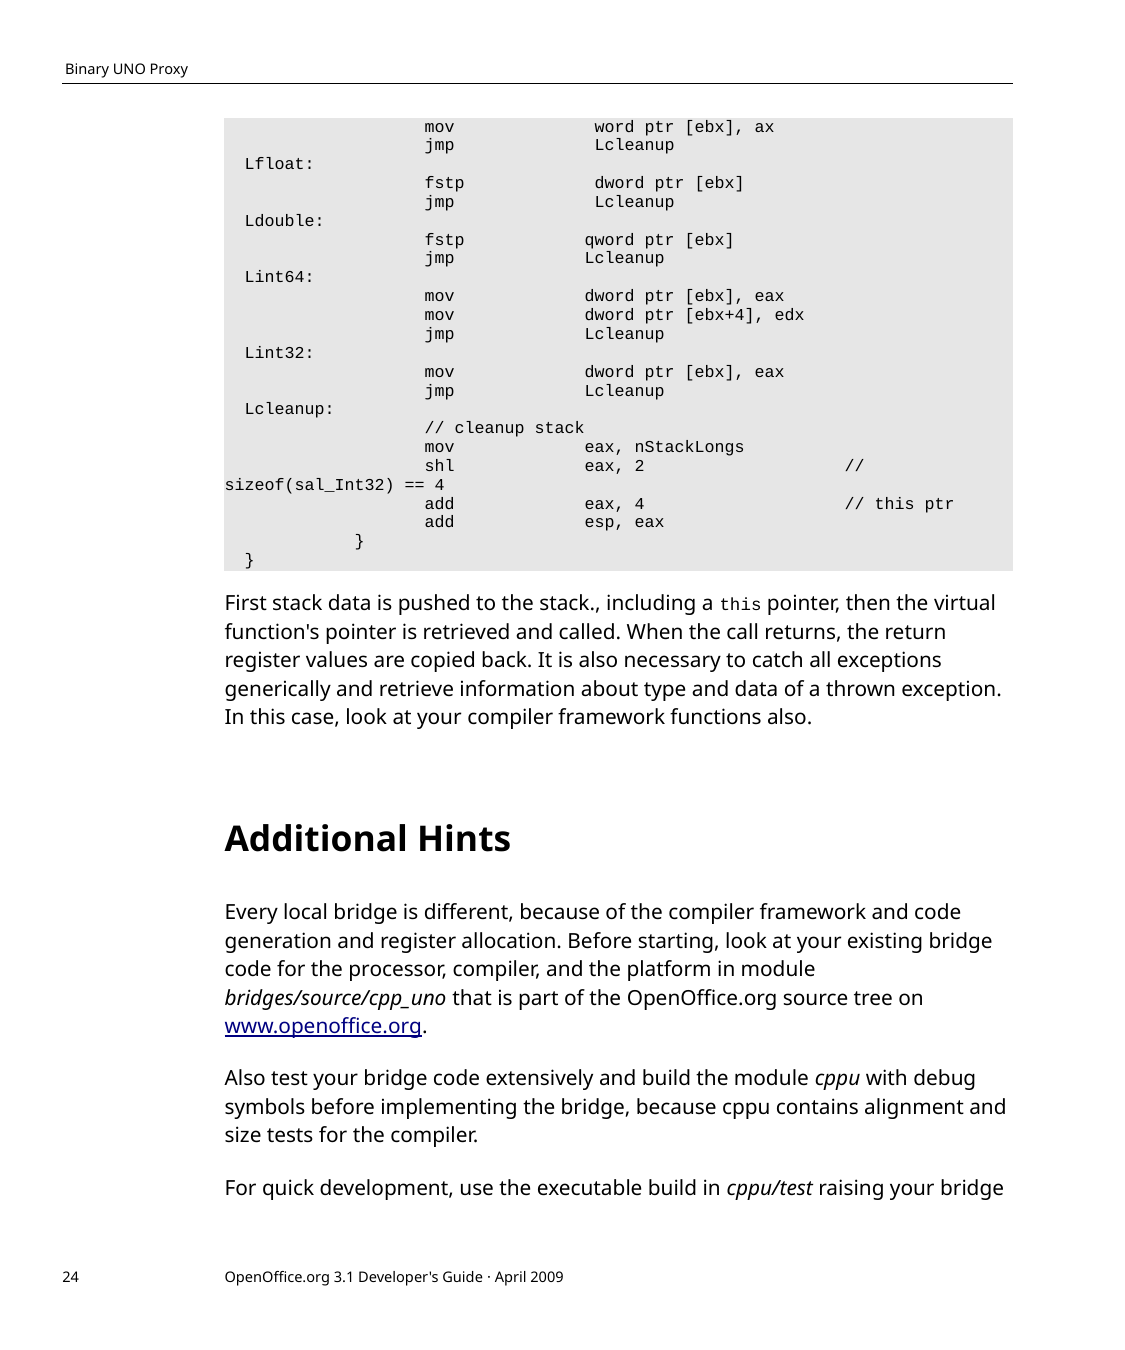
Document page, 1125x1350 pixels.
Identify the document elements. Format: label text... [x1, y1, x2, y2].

text For quick development, use the executable build in cppu/test raising your bridge [224, 1173, 1013, 1201]
text mov word ptr [ebx], ax jmp Lcleanup Lfloat: fstp dword ptr [ebx] jmp Lcleanup Ldouble: fstp qword ptr [ebx] jmp Lcleanup Lint64: mov dword ptr [ebx], eax mov dword ptr [ebx+4], edx jmp Lcleanup Lint32: mov dword ptr [ebx], eax jmp Lcleanup Lcleanup: // cleanup stack mov eax, nStackLongs shl eax, 2 // sizeof(sal_Int32) == 4 add eax, 4 // this ptr add esp, eax } } [224, 118, 1013, 571]
subtitle Additional Hints [224, 813, 1013, 862]
text Every local bridge is different, because of the compiler framework and code generation and register allocation. Before starting, look at your existing bridge code for the processor, compiler, and the platform in module bridges/source/cpp_uno that is part of the OpenOffice.org source tree on www.openoffice.org. [224, 897, 1013, 1039]
text First stack data is pushed to the stack., including a this pointer, then the virtual function's pointer is retrieved and called. When the call returns, the return register values are copied back. It is also necessary to catch all exceptions generically and retrieve information about type and data of a thrown exception. In this case, look at your compiler framework functions also. [224, 588, 1013, 731]
text Also test your bridge code extensively and build the module cppu with debug symbols before implementing the bridge, because cppu contains alignment and size tests for the compiler. [224, 1063, 1013, 1149]
